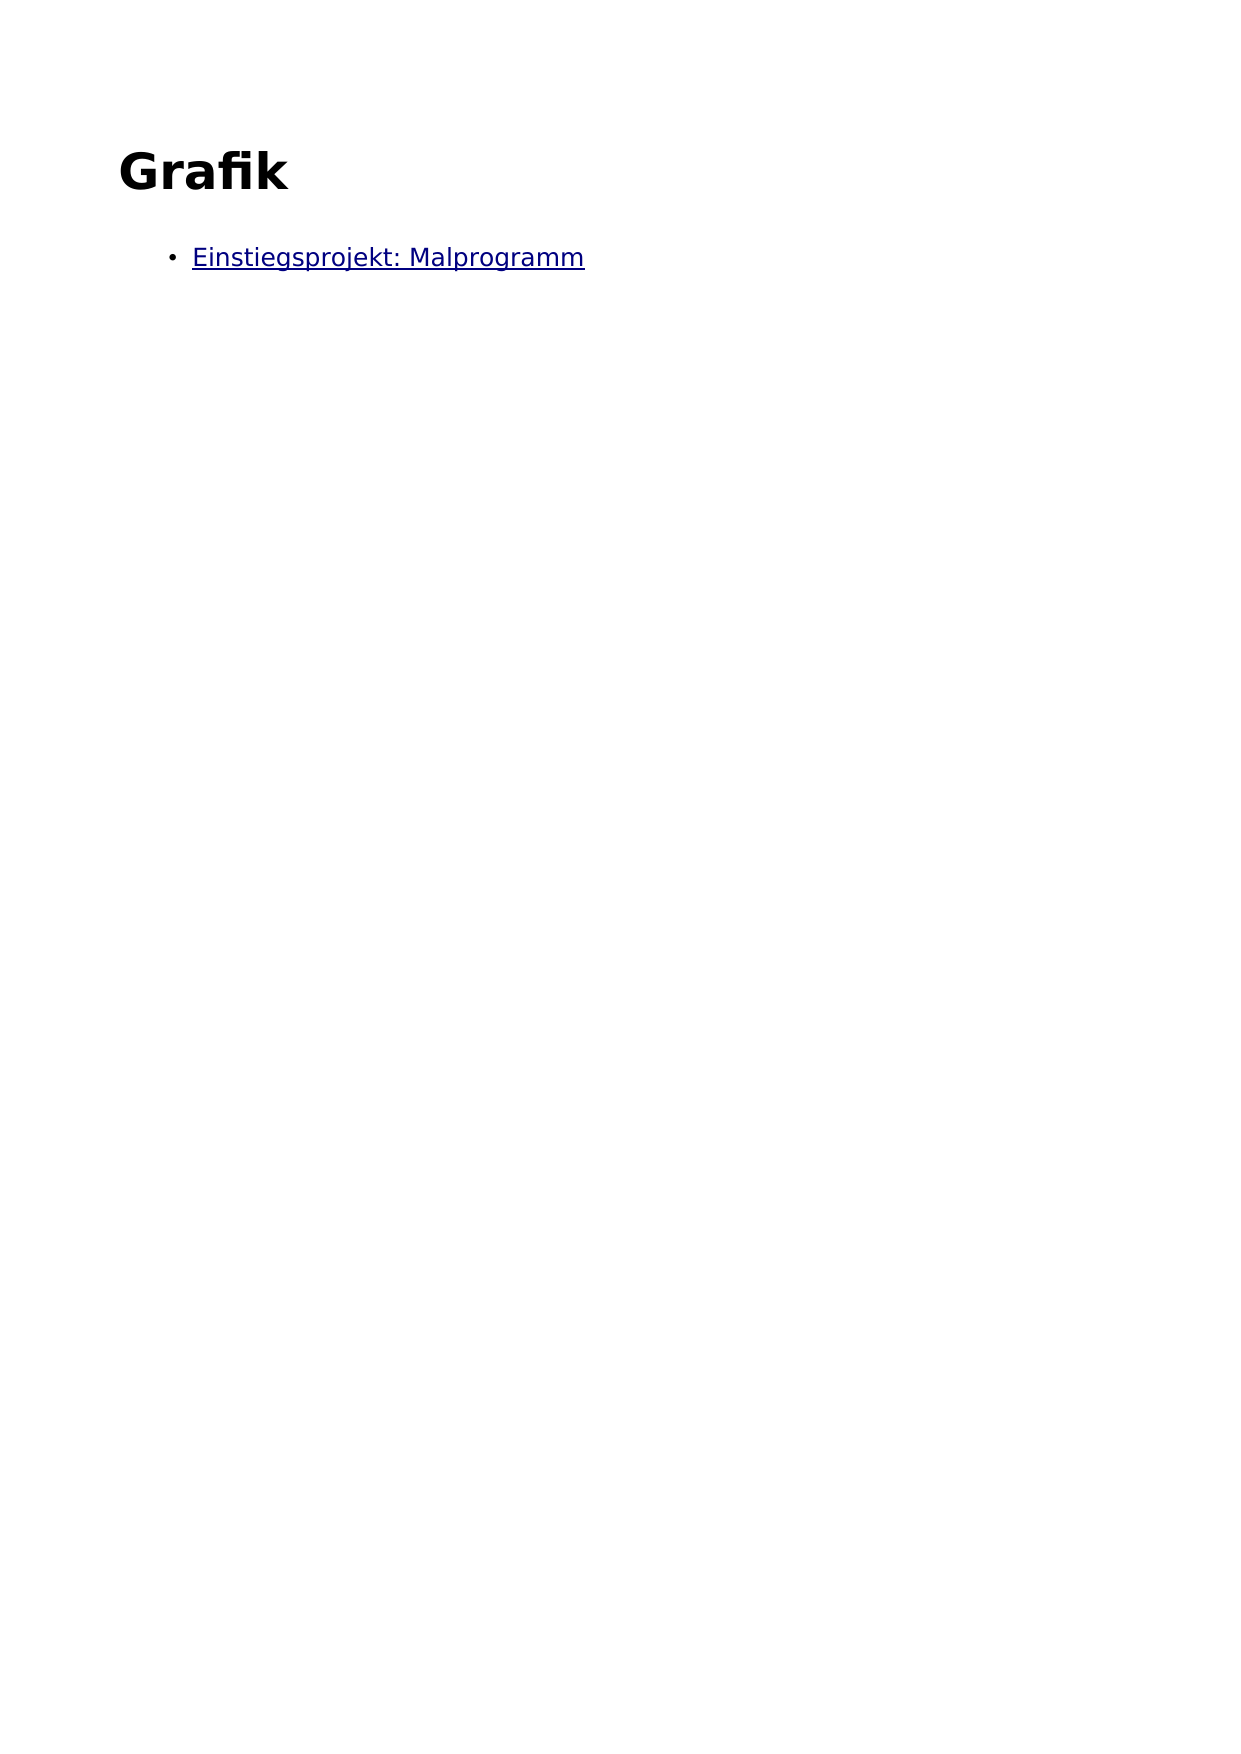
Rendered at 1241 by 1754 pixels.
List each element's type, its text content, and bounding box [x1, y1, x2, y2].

subtitle Grafik [118, 143, 1122, 201]
list Einstiegsprojekt: Malprogramm [177, 243, 1122, 272]
